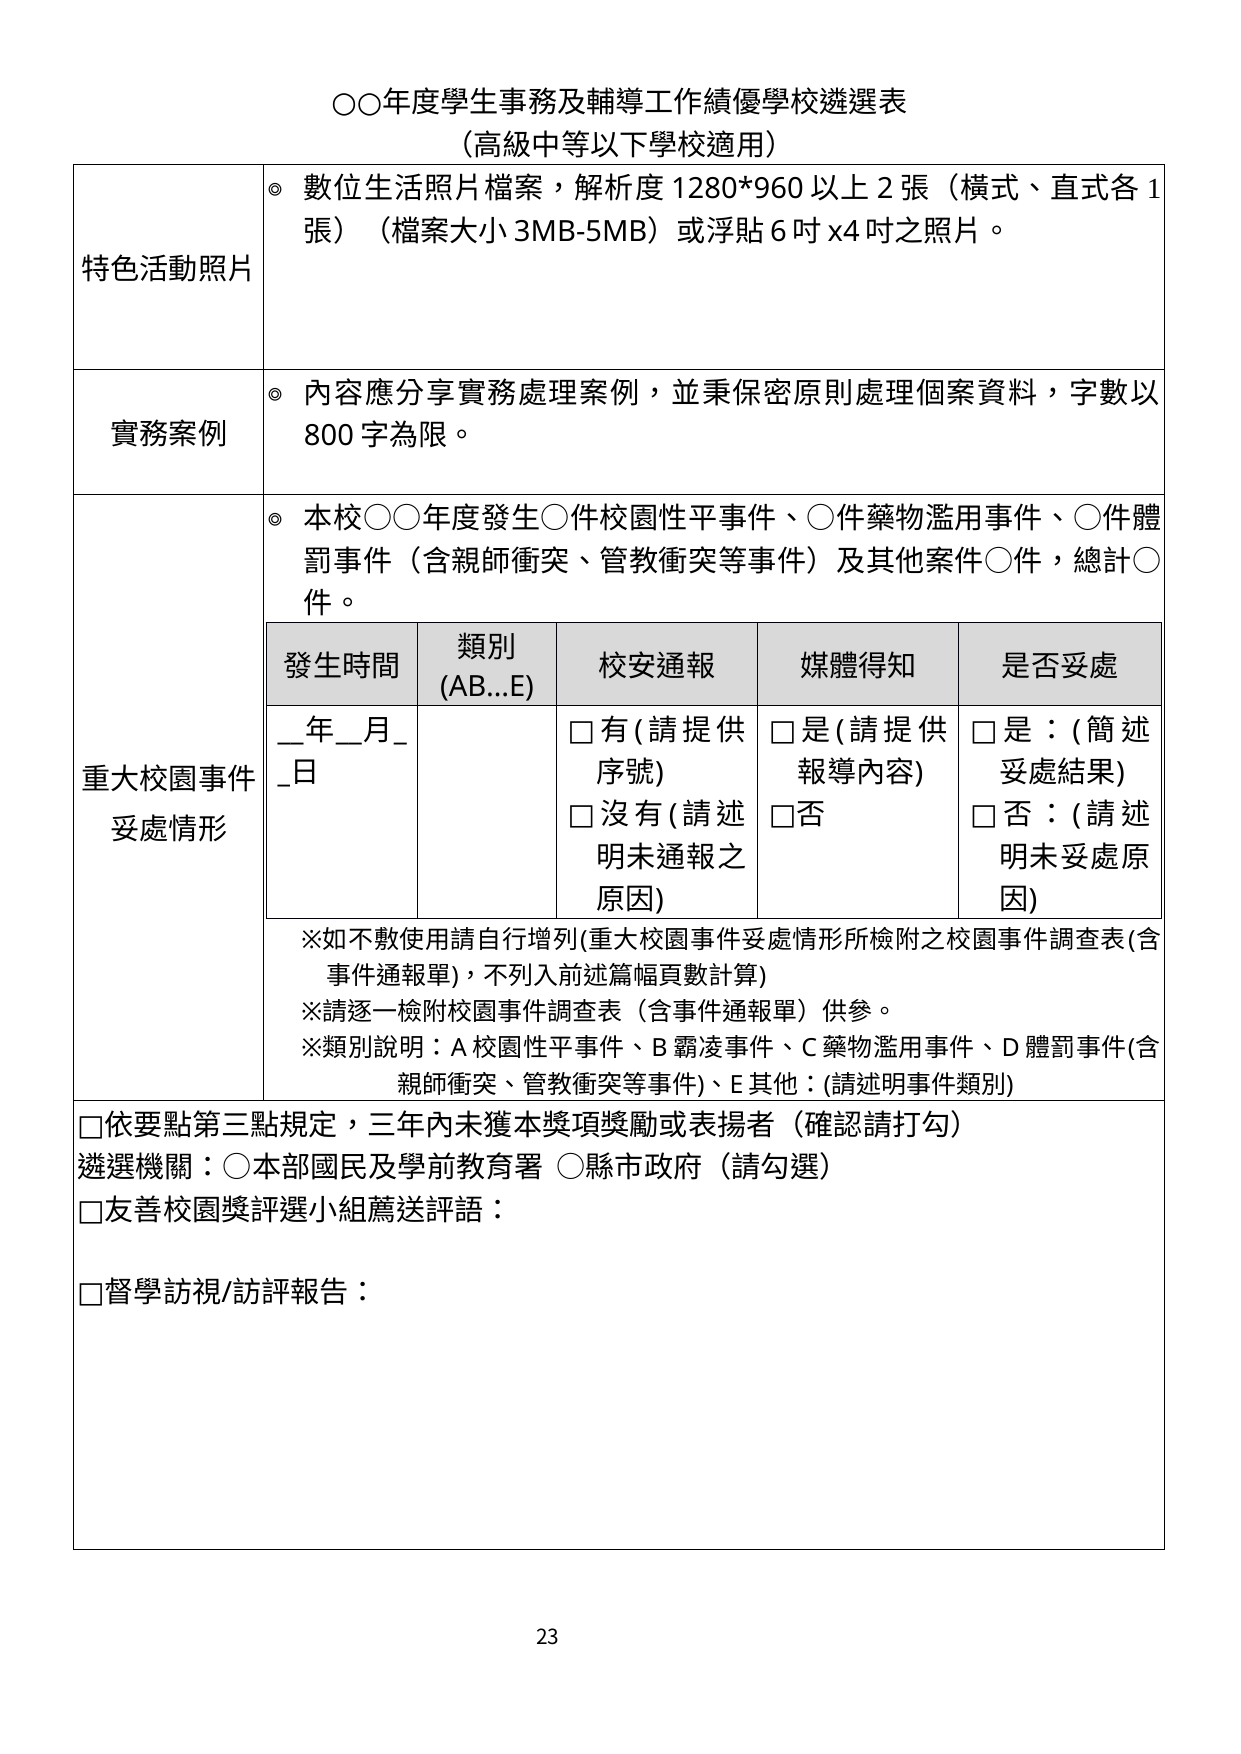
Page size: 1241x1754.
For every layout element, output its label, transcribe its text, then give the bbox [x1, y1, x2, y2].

table_cell 內容應分享實務處理案例，並秉保密原則處理個案資料，字數以800字為限。 [264, 370, 1164, 494]
table_cell □是(請提供報導內容) □否 [758, 706, 958, 918]
table_cell 實務案例 [74, 370, 263, 494]
table_cell □是：(簡述妥處結果) □否：(請述明未妥處原因) [959, 706, 1161, 918]
table_header 發生時間 [267, 623, 417, 705]
table_cell 數位生活照片檔案，解析度1280*960以上2張（橫式、直式各1張）（檔案大小3MB-5MB）或浮貼6吋x4吋之照片。 [264, 165, 1164, 368]
table_header ○○年度學生事務及輔導工作績優學校遴選表 （高級中等以下學校適用） [74, 79, 1164, 164]
table_cell __年__月__日 [267, 706, 417, 918]
table_cell 特色活動照片 [74, 165, 263, 368]
table_cell [418, 706, 556, 918]
table_header 媒體得知 [758, 623, 958, 705]
table_cell 重大校園事件妥處情形 [74, 495, 263, 1100]
table_header 類別 (AB…E) [418, 623, 556, 705]
table_header 校安通報 [557, 623, 757, 705]
table_cell □依要點第三點規定，三年內未獲本獎項獎勵或表揚者（確認請打勾） 遴選機關：○本部國民及學前教育署 ○縣市政府（請勾選） □友善校園獎評選小組薦送評語： □督學訪視/訪評報告： [74, 1101, 1164, 1549]
table_header 是否妥處 [959, 623, 1161, 705]
table_cell □有(請提供序號) □沒有(請述明未通報之原因) [557, 706, 757, 918]
table_cell 本校○○年度發生○件校園性平事件、○件藥物濫用事件、○件體罰事件（含親師衝突、管教衝突等事件）及其他案件○件，總計○件。 ※如不敷使用請自行增列(重大校園事件妥處情形所檢附之校園事件調查表(含事件通報單)，不列入前述篇幅頁數計算) ※請逐一檢附校園事件調查表（含事件通報單）供參。 ※類別說明：A校園性平事件、B霸凌事件、C藥物濫用事件、D體罰事件(含親師衝突、管教衝突等事件)、E其他：(請述明事件類別) [264, 495, 1164, 1100]
